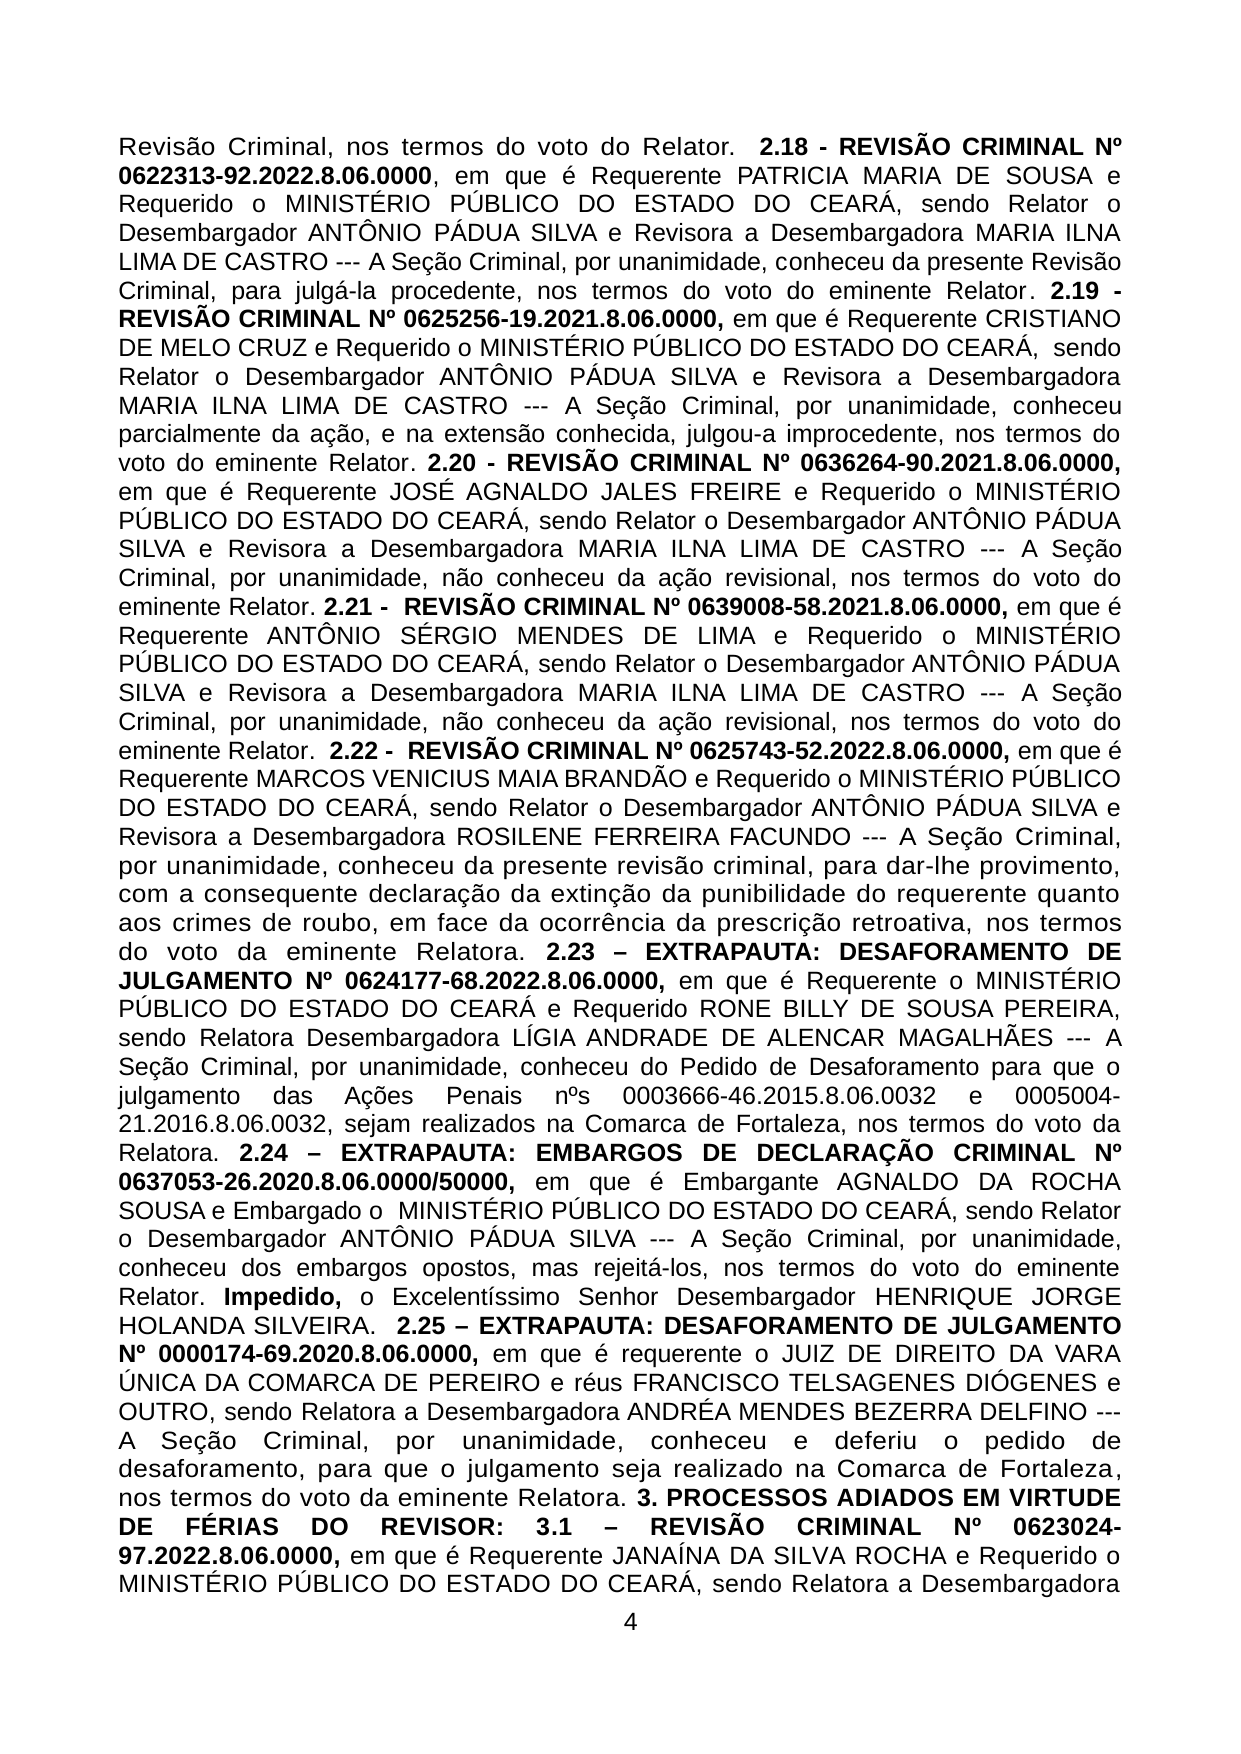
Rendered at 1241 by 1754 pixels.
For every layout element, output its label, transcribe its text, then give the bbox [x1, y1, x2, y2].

text Revisão Criminal, nos termos do voto do Relator. 2.18 - REVISÃO CRIMINAL Nº 0622313-92.2022.8.06.0000, em que é Requerente PATRICIA MARIA DE SOUSA e Requerido o MINISTÉRIO PÚBLICO DO ESTADO DO CEARÁ, sendo Relator o Desembargador ANTÔNIO PÁDUA SILVA e Revisora a Desembargadora MARIA ILNA LIMA DE CASTRO --- A Seção Criminal, por unanimidade, conheceu da presente Revisão Criminal, para julgá-la procedente, nos termos do voto do eminente Relator. 2.19 - REVISÃO CRIMINAL Nº 0625256-19.2021.8.06.0000, em que é Requerente CRISTIANO DE MELO CRUZ e Requerido o MINISTÉRIO PÚBLICO DO ESTADO DO CEARÁ, sendo Relator o Desembargador ANTÔNIO PÁDUA SILVA e Revisora a Desembargadora MARIA ILNA LIMA DE CASTRO --- A Seção Criminal, por unanimidade, conheceu parcialmente da ação, e na extensão conhecida, julgou-a improcedente, nos termos do voto do eminente Relator. 2.20 - REVISÃO CRIMINAL Nº 0636264-90.2021.8.06.0000, em que é Requerente JOSÉ AGNALDO JALES FREIRE e Requerido o MINISTÉRIO PÚBLICO DO ESTADO DO CEARÁ, sendo Relator o Desembargador ANTÔNIO PÁDUA SILVA e Revisora a Desembargadora MARIA ILNA LIMA DE CASTRO --- A Seção Criminal, por unanimidade, não conheceu da ação revisional, nos termos do voto do eminente Relator. 2.21 - REVISÃO CRIMINAL Nº 0639008-58.2021.8.06.0000, em que é Requerente ANTÔNIO SÉRGIO MENDES DE LIMA e Requerido o MINISTÉRIO PÚBLICO DO ESTADO DO CEARÁ, sendo Relator o Desembargador ANTÔNIO PÁDUA SILVA e Revisora a Desembargadora MARIA ILNA LIMA DE CASTRO --- A Seção Criminal, por unanimidade, não conheceu da ação revisional, nos termos do voto do eminente Relator. 2.22 - REVISÃO CRIMINAL Nº 0625743-52.2022.8.06.0000, em que é Requerente MARCOS VENICIUS MAIA BRANDÃO e Requerido o MINISTÉRIO PÚBLICO DO ESTADO DO CEARÁ, sendo Relator o Desembargador ANTÔNIO PÁDUA SILVA e Revisora a Desembargadora ROSILENE FERREIRA FACUNDO --- A Seção Criminal, por unanimidade, conheceu da presente revisão criminal, para dar-lhe provimento, com a consequente declaração da extinção da punibilidade do requerente quanto aos crimes de roubo, em face da ocorrência da prescrição retroativa, nos termos do voto da eminente Relatora. 2.23 – EXTRAPAUTA: DESAFORAMENTO DE JULGAMENTO Nº 0624177-68.2022.8.06.0000, em que é Requerente o MINISTÉRIO PÚBLICO DO ESTADO DO CEARÁ e Requerido RONE BILLY DE SOUSA PEREIRA, sendo Relatora Desembargadora LÍGIA ANDRADE DE ALENCAR MAGALHÃES --- A Seção Criminal, por unanimidade, conheceu do Pedido de Desaforamento para que o julgamento das Ações Penais nºs 0003666-46.2015.8.06.0032 e 0005004-21.2016.8.06.0032, sejam realizados na Comarca de Fortaleza, nos termos do voto da Relatora. 2.24 – EXTRAPAUTA: EMBARGOS DE DECLARAÇÃO CRIMINAL Nº 0637053-26.2020.8.06.0000/50000, em que é Embargante AGNALDO DA ROCHA SOUSA e Embargado o MINISTÉRIO PÚBLICO DO ESTADO DO CEARÁ, sendo Relator o Desembargador ANTÔNIO PÁDUA SILVA --- A Seção Criminal, por unanimidade, conheceu dos embargos opostos, mas rejeitá-los, nos termos do voto do eminente Relator. Impedido, o Excelentíssimo Senhor Desembargador HENRIQUE JORGE HOLANDA SILVEIRA. 2.25 – EXTRAPAUTA: DESAFORAMENTO DE JULGAMENTO Nº 0000174-69.2020.8.06.0000, em que é requerente o JUIZ DE DIREITO DA VARA ÚNICA DA COMARCA DE PEREIRO e réus FRANCISCO TELSAGENES DIÓGENES e OUTRO, sendo Relatora a Desembargadora ANDRÉA MENDES BEZERRA DELFINO --- A Seção Criminal, por unanimidade, conheceu e deferiu o pedido de desaforamento, para que o julgamento seja realizado na Comarca de Fortaleza, nos termos do voto da eminente Relatora. 3. PROCESSOS ADIADOS EM VIRTUDE DE FÉRIAS DO REVISOR: 3.1 – REVISÃO CRIMINAL Nº 0623024-97.2022.8.06.0000, em que é Requerente JANAÍNA DA SILVA ROCHA e Requerido o MINISTÉRIO PÚBLICO DO ESTADO DO CEARÁ, sendo Relatora a Desembargadora [118, 132, 1122, 1598]
